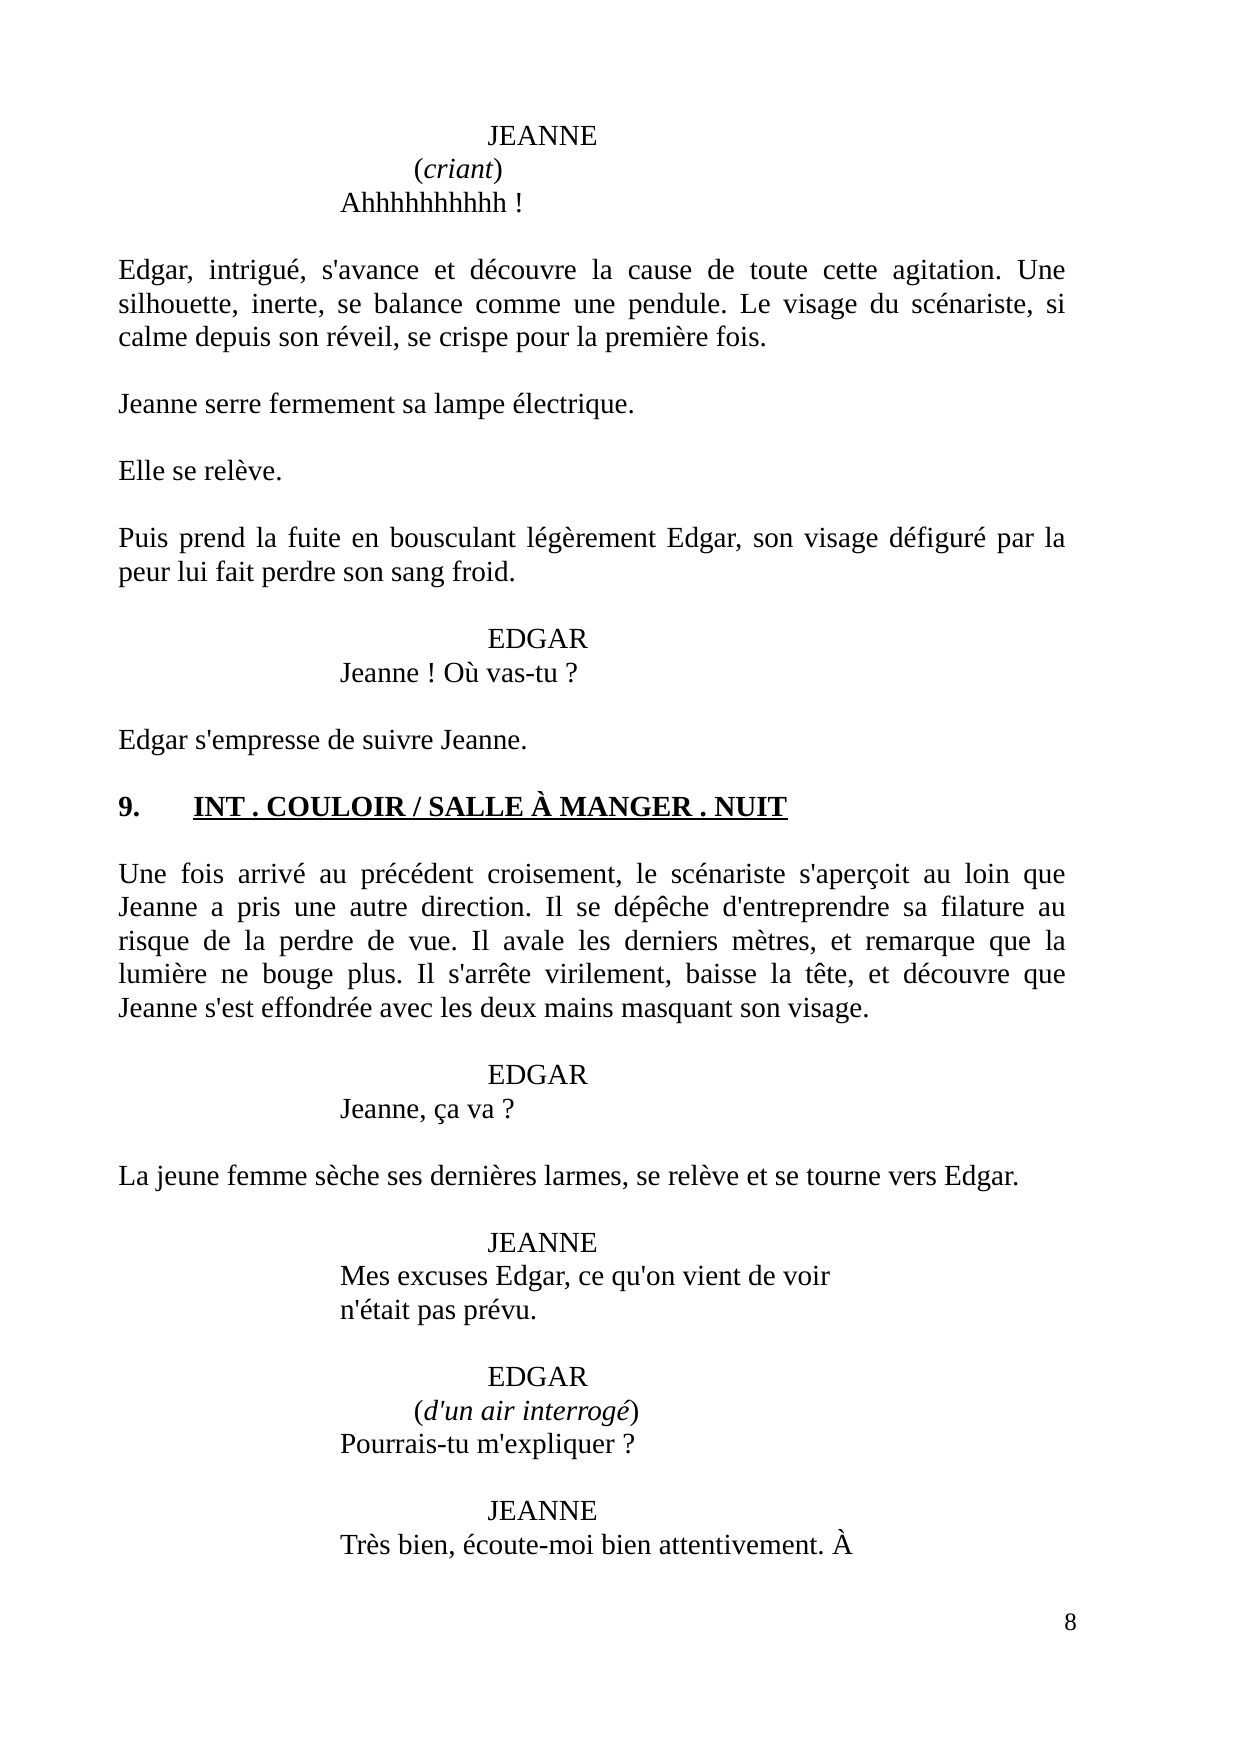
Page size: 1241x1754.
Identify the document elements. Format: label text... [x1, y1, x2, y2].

text JEANNE [487, 1493, 1067, 1527]
text JEANNE [487, 118, 1067, 152]
text Puis prend la fuite en bousculant légèrement Edgar, son visage défiguré par la peur lui fait perdre son sang froid. [118, 521, 1067, 588]
text Jeanne, ça va ? [340, 1091, 1067, 1124]
text Edgar, intrigué, s'avance et découvre la cause de toute cette agitation. Une silhouette, inerte, se balance comme une pendule. Le visage du scénariste, si calme depuis son réveil, se crispe pour la première fois. [118, 252, 1067, 353]
text Très bien, écoute-moi bien attentivement. À [340, 1527, 1067, 1560]
text Pourrais-tu m'expliquer ? [340, 1426, 1067, 1460]
text JEANNE [487, 1225, 1067, 1258]
text EDGAR [487, 621, 1067, 655]
text Jeanne ! Où vas-tu ? [340, 655, 1067, 688]
text EDGAR [487, 1057, 1067, 1091]
text Mes excuses Edgar, ce qu'on vient de voir [340, 1258, 1067, 1292]
text La jeune femme sèche ses dernières larmes, se relève et se tourne vers Edgar. [118, 1158, 1067, 1191]
text Elle se relève. [118, 453, 1067, 487]
text Une fois arrivé au précédent croisement, le scénariste s'aperçoit au loin que Jeanne a pris une autre direction. Il se dépêche d'entreprendre sa filature au risque de la perdre de vue. Il avale les derniers mètres, et remarque que la lumière ne bouge plus. Il s'arrête virilement, baisse la tête, et découvre que Jeanne s'est effondrée avec les deux mains masquant son visage. [118, 856, 1067, 1024]
text EDGAR [487, 1359, 1067, 1393]
text n'était pas prévu. [340, 1292, 1067, 1326]
text (d'un air interrogé) [413, 1393, 1067, 1426]
list INT . COULOIR / SALLE À MANGER . NUIT [118, 789, 1067, 822]
text (criant) [413, 152, 1067, 185]
text Edgar s'empresse de suivre Jeanne. [118, 722, 1067, 755]
text Ahhhhhhhhhh ! [340, 185, 1067, 252]
text Jeanne serre fermement sa lampe électrique. [118, 386, 1067, 420]
